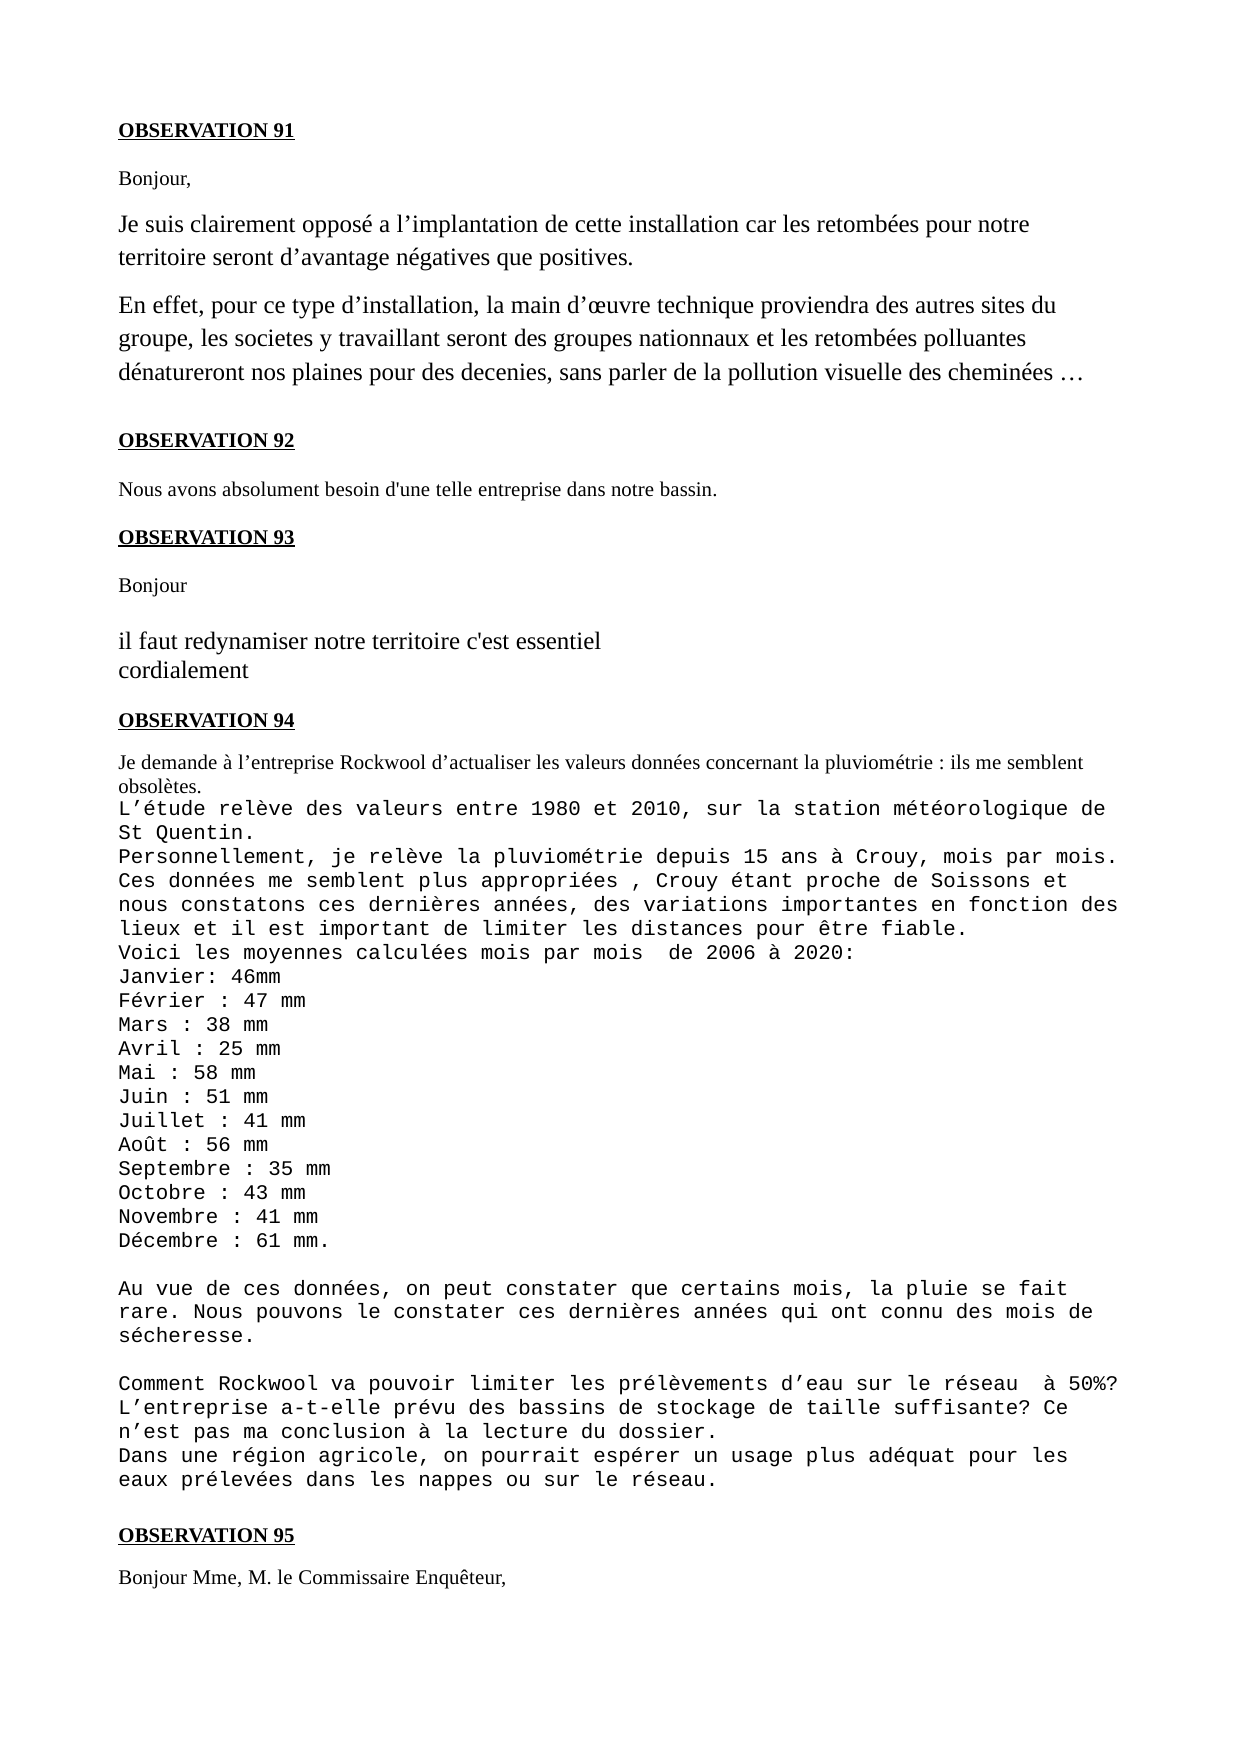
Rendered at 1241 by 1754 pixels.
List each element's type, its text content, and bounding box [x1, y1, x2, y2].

text L’entreprise a-t-elle prévu des bassins de stockage de taille suffisante? Ce n’est pas ma conclusion à la lecture du dossier. [118, 1397, 1122, 1445]
text Bonjour, [118, 166, 1122, 190]
text il faut redynamiser notre territoire c'est essentiel [118, 626, 1122, 655]
text Voici les moyennes calculées mois par mois de 2006 à 2020: [118, 942, 1122, 966]
text Mai : 58 mm [118, 1062, 1122, 1086]
text OBSERVATION 95 [118, 1523, 1122, 1547]
text OBSERVATION 93 [118, 524, 1122, 549]
text Juin : 51 mm [118, 1086, 1122, 1110]
text Bonjour [118, 573, 1122, 597]
text cordialement [118, 655, 1122, 684]
text L’étude relève des valeurs entre 1980 et 2010, sur la station météorologique de St Quentin. [118, 798, 1122, 846]
text Novembre : 41 mm [118, 1206, 1122, 1229]
text Août : 56 mm [118, 1134, 1122, 1158]
text Février : 47 mm [118, 990, 1122, 1014]
text Juillet : 41 mm [118, 1110, 1122, 1134]
text OBSERVATION 94 [118, 708, 1122, 732]
text Comment Rockwool va pouvoir limiter les prélèvements d’eau sur le réseau à 50%? [118, 1373, 1122, 1397]
text Janvier: 46mm [118, 966, 1122, 990]
text Personnellement, je relève la pluviométrie depuis 15 ans à Crouy, mois par mois. Ces données me semblent plus appropriées , Crouy étant proche de Soissons et nous constatons ces dernières années, des variations importantes en fonction des lieux et il est important de limiter les distances pour être fiable. [118, 846, 1122, 942]
text Dans une région agricole, on pourrait espérer un usage plus adéquat pour les eaux prélevées dans les nappes ou sur le réseau. [118, 1445, 1122, 1493]
text Bonjour Mme, M. le Commissaire Enquêteur, [118, 1565, 1122, 1589]
text Nous avons absolument besoin d'une telle entreprise dans notre bassin. [118, 476, 1122, 501]
text Octobre : 43 mm [118, 1182, 1122, 1206]
text OBSERVATION 92 [118, 428, 1122, 452]
text Je demande à l’entreprise Rockwool d’actualiser les valeurs données concernant la pluviométrie : ils me semblent obsolètes. [118, 750, 1122, 798]
text En effet, pour ce type d’installation, la main d’œuvre technique proviendra des autres sites du groupe, les societes y travaillant seront des groupes nationnaux et les retombées polluantes dénatureront nos plaines pour des decenies, sans parler de la pollution visuelle des cheminées … [118, 290, 1122, 385]
text OBSERVATION 91 [118, 118, 1122, 142]
text Avril : 25 mm [118, 1038, 1122, 1062]
text Au vue de ces données, on peut constater que certains mois, la pluie se fait rare. Nous pouvons le constater ces dernières années qui ont connu des mois de sécheresse. [118, 1277, 1122, 1349]
text Septembre : 35 mm [118, 1158, 1122, 1182]
text Mars : 38 mm [118, 1014, 1122, 1038]
text Je suis clairement opposé a l’implantation de cette installation car les retombées pour notre territoire seront d’avantage négatives que positives. [118, 208, 1122, 271]
text Décembre : 61 mm. [118, 1229, 1122, 1253]
